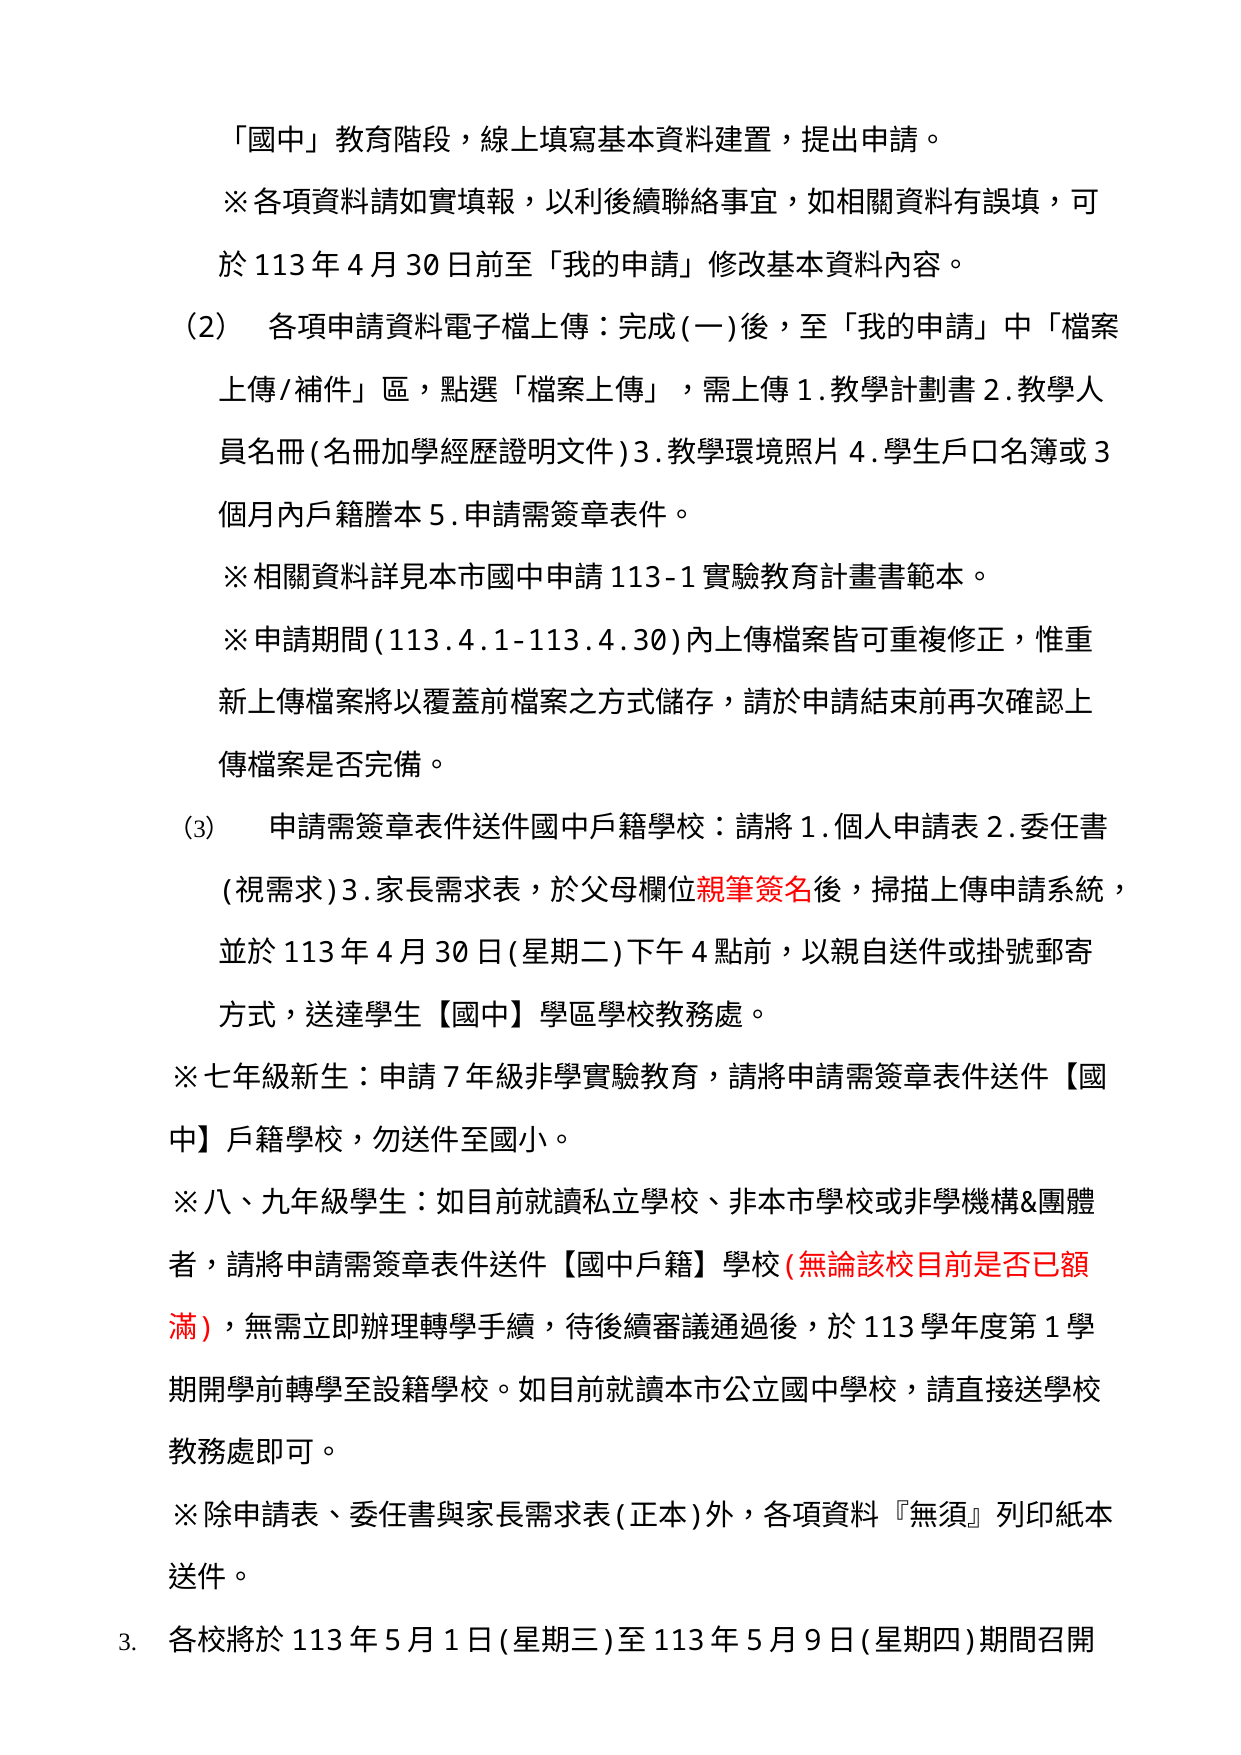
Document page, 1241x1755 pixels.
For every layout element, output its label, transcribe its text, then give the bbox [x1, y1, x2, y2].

text ※相關資料詳見本市國中申請113-1實驗教育計畫書範本。 [218, 533, 1122, 596]
text ※七年級新生：申請7年級非學實驗教育，請將申請需簽章表件送件【國中】戶籍學校，勿送件至國小。 [168, 1033, 1122, 1158]
text ※八、九年級學生：如目前就讀私立學校、非本市學校或非學機構&團體者，請將申請需簽章表件送件【國中戶籍】學校(無論該校目前是否已額滿)，無需立即辦理轉學手續，待後續審議通過後，於113學年度第1學期開學前轉學至設籍學校。如目前就讀本市公立國中學校，請直接送學校教務處即可。 [168, 1158, 1122, 1471]
list 申請需簽章表件送件國中戶籍學校：請將1.個人申請表2.委任書(視需求)3.家長需求表，於父母欄位親筆簽名後，掃描上傳申請系統，並於113年4月30日(星期二)下午4點前，以親自送件或掛號郵寄方式，送達學生【國中】學區學校教務處。 [168, 783, 1122, 1033]
list 各項申請資料電子檔上傳：完成(一)後，至「我的申請」中「檔案上傳/補件」區，點選「檔案上傳」，需上傳1.教學計劃書2.教學人員名冊(名冊加學經歷證明文件)3.教學環境照片4.學生戶口名簿或3個月內戶籍謄本5.申請需簽章表件。 [168, 283, 1122, 533]
text ※除申請表、委任書與家長需求表(正本)外，各項資料『無須』列印紙本送件。 [168, 1471, 1122, 1596]
text ※各項資料請如實填報，以利後續聯絡事宜，如相關資料有誤填，可於113年4月30日前至「我的申請」修改基本資料內容。 [218, 158, 1122, 283]
list 各校將於113年5月1日(星期三)至113年5月9日(星期四)期間召開 [118, 1596, 1122, 1658]
list 「國中」教育階段，線上填寫基本資料建置，提出申請。 [168, 96, 1122, 158]
text ※申請期間(113.4.1-113.4.30)內上傳檔案皆可重複修正，惟重新上傳檔案將以覆蓋前檔案之方式儲存，請於申請結束前再次確認上傳檔案是否完備。 [218, 596, 1122, 783]
